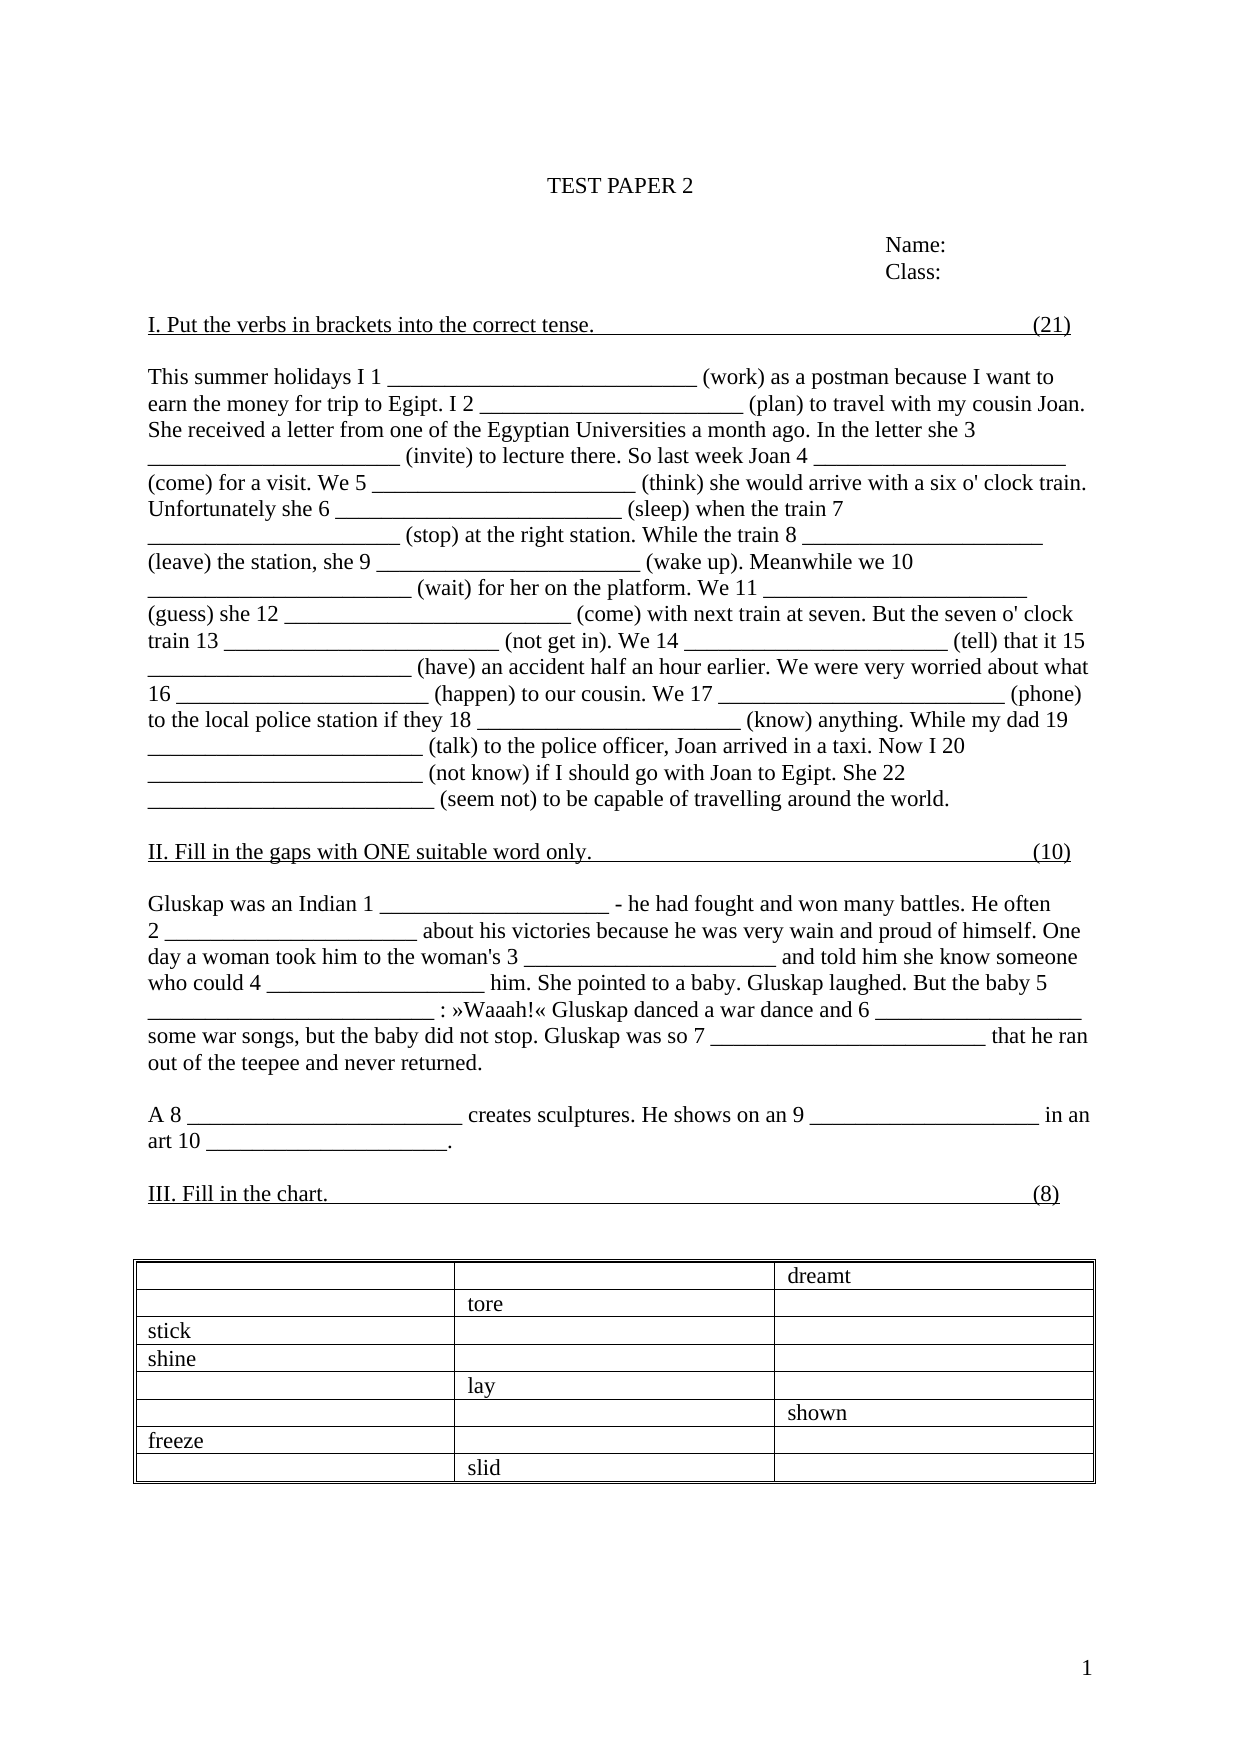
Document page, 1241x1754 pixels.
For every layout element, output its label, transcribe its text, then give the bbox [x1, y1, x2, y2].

table_cell [455, 1317, 774, 1344]
table_header [137, 1263, 454, 1289]
table_header [455, 1263, 774, 1289]
table_cell [455, 1427, 774, 1453]
text This summer holidays I 1 ___________________________ (work) as a postman because I want to earn the money for trip to Egipt. I 2 _______________________ (plan) to travel with my cousin Joan. She received a letter from one of the Egyptian Universities a month ago. In the letter she 3 ______________________ (invite) to lecture there. So last week Joan 4 ______________________ (come) for a visit. We 5 _______________________ (think) she would arrive with a six o' clock train. Unfortunately she 6 _________________________ (sleep) when the train 7 ______________________ (stop) at the right station. While the train 8 _____________________ (leave) the station, she 9 _______________________ (wake up). Meanwhile we 10 _______________________ (wait) for her on the platform. We 11 _______________________ (guess) she 12 _________________________ (come) with next train at seven. But the seven o' clock train 13 ________________________ (not get in). We 14 _______________________ (tell) that it 15 _______________________ (have) an accident half an hour earlier. We were very worried about what 16 ______________________ (happen) to our cousin. We 17 _________________________ (phone) to the local police station if they 18 _______________________ (know) anything. While my dad 19 ________________________ (talk) to the police officer, Joan arrived in a taxi. Now I 20 ________________________ (not know) if I should go with Joan to Egipt. She 22 _________________________ (seem not) to be capable of travelling around the world. [148, 363, 1093, 811]
table_cell shown [775, 1400, 1093, 1426]
table_cell tore [455, 1290, 774, 1316]
subtitle TEST PAPER 2 [148, 173, 1093, 199]
text III. Fill in the chart. (8) [148, 1180, 1093, 1207]
table_cell [455, 1345, 774, 1371]
table_cell stick [137, 1317, 454, 1344]
table_cell [137, 1290, 454, 1316]
text Class: [148, 258, 1093, 284]
table_cell [775, 1290, 1093, 1316]
table_cell slid [455, 1454, 774, 1481]
table_cell [455, 1400, 774, 1426]
text Name: [148, 232, 1093, 258]
table_cell [775, 1345, 1093, 1371]
text 2 ______________________ about his victories because he was very wain and proud of himself. One day a woman took him to the woman's 3 ______________________ and told him she know someone who could 4 ___________________ him. She pointed to a baby. Gluskap laughed. But the baby 5 _________________________ : »Waaah!« Gluskap danced a war dance and 6 __________________ some war songs, but the baby did not stop. Gluskap was so 7 ________________________ that he ran out of the teepee and never returned. [148, 917, 1093, 1075]
table_cell [775, 1372, 1093, 1398]
table_cell [775, 1427, 1093, 1453]
table_cell lay [455, 1372, 774, 1398]
table_cell [775, 1454, 1093, 1481]
text A 8 ________________________ creates sculptures. He shows on an 9 ____________________ in an art 10 _____________________. [148, 1101, 1093, 1154]
table_cell [775, 1317, 1093, 1344]
text II. Fill in the gaps with ONE suitable word only. (10) [148, 838, 1093, 864]
table_cell shine [137, 1345, 454, 1371]
text Gluskap was an Indian 1 ____________________ - he had fought and won many battles. He often [148, 890, 1093, 917]
table_cell [137, 1400, 454, 1426]
text I. Put the verbs in brackets into the correct tense. (21) [148, 311, 1093, 337]
table_header dreamt [775, 1263, 1093, 1289]
table_cell [137, 1372, 454, 1398]
table_cell [137, 1454, 454, 1481]
table_cell freeze [137, 1427, 454, 1453]
